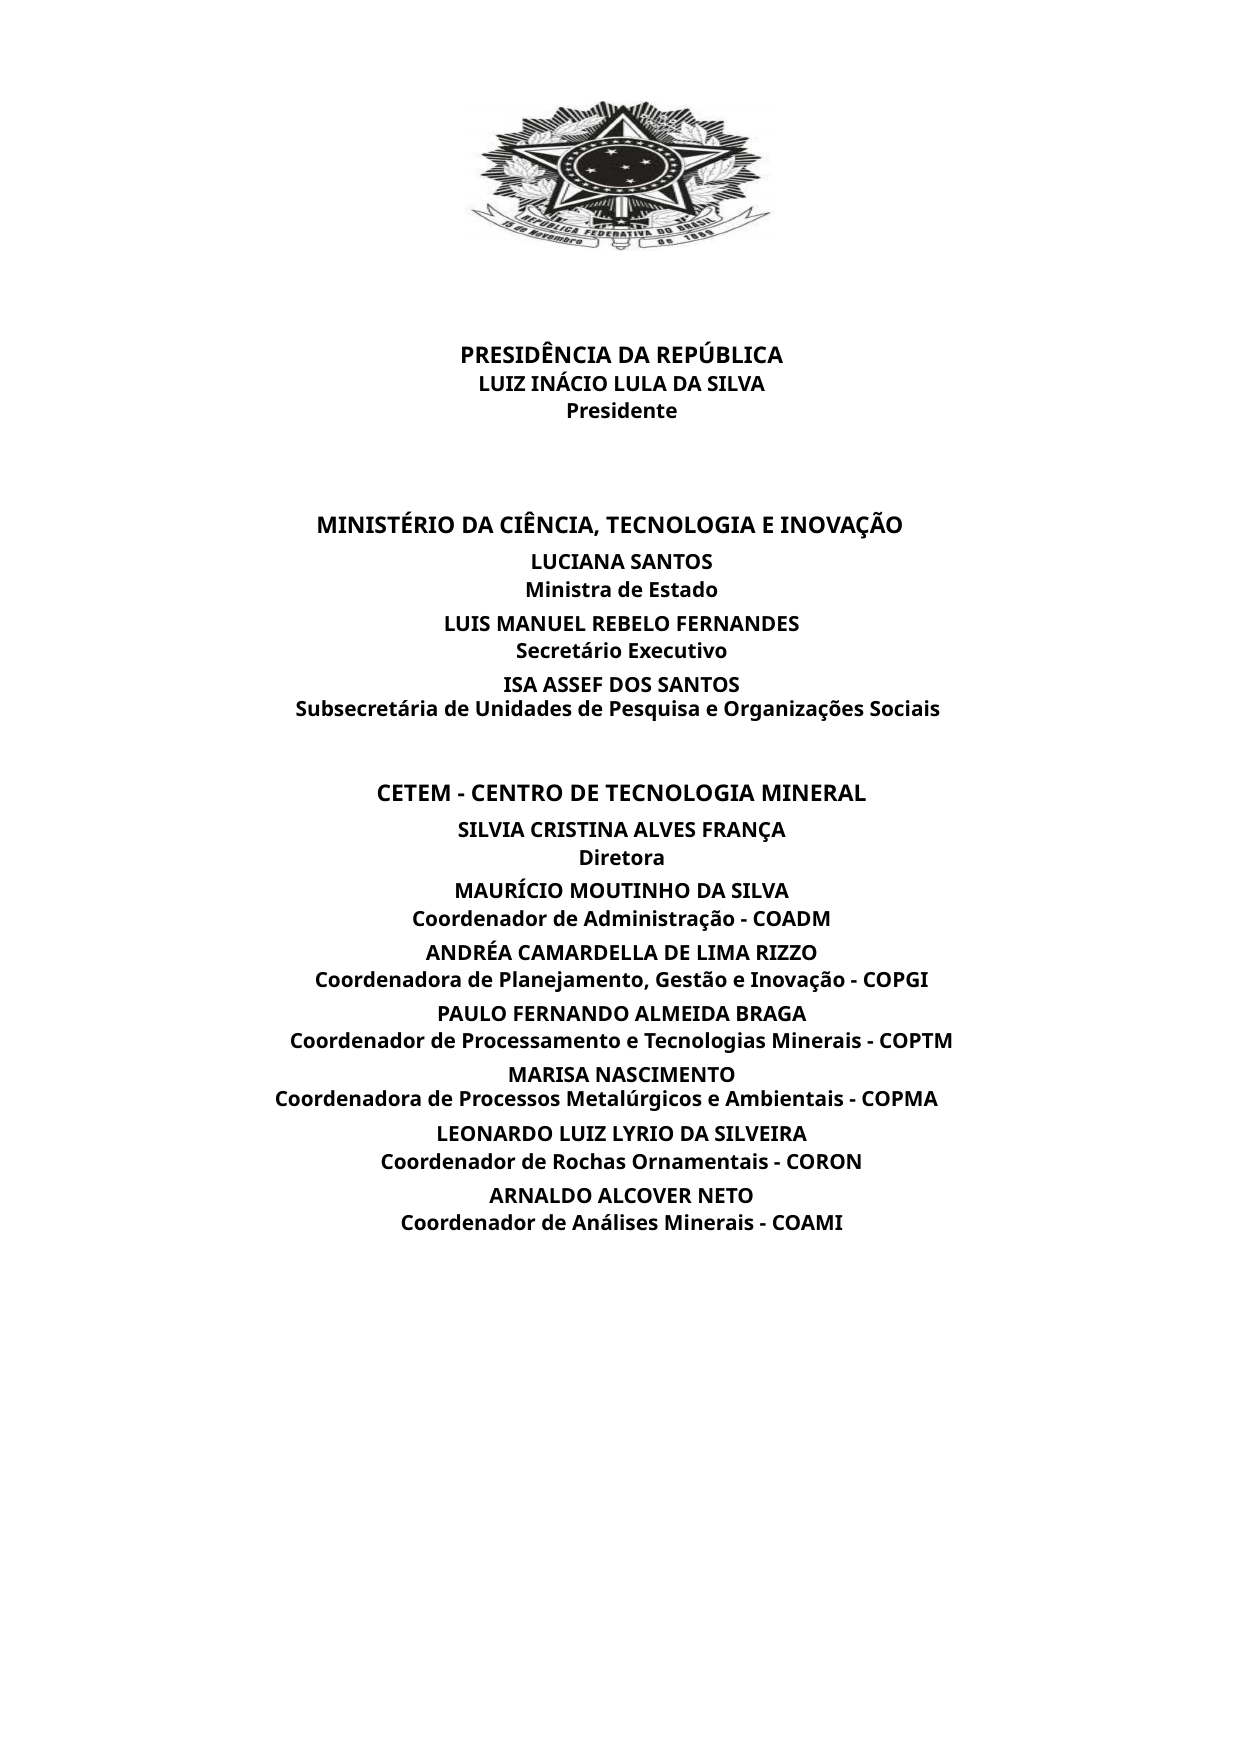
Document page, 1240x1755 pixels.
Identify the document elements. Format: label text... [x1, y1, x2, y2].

text LUIZ INÁCIO LULA DA SILVA Presidente [277, 369, 966, 424]
text ARNALDO ALCOVER NETO Coordenador de Análises Minerais - COAMI [277, 1181, 966, 1236]
text LEONARDO LUIZ LYRIO DA SILVEIRA Coordenador de Rochas Ornamentais - CORON [277, 1120, 966, 1175]
text CETEM - CENTRO DE TECNOLOGIA MINERAL [277, 783, 966, 806]
text Coordenadora de Processos Metalúrgicos e Ambientais - COPMA [274, 1089, 966, 1110]
text MAURÍCIO MOUTINHO DA SILVA Coordenador de Administração - COADM [277, 877, 966, 932]
text ANDRÉA CAMARDELLA DE LIMA RIZZO Coordenadora de Planejamento, Gestão e Inovação - COPGI [277, 938, 966, 993]
text MARISA NASCIMENTO [277, 1066, 966, 1087]
text MINISTÉRIO DA CIÊNCIA, TECNOLOGIA E INOVAÇÃO [316, 516, 863, 538]
text SILVIA CRISTINA ALVES FRANÇA Diretora [277, 815, 966, 870]
text PAULO FERNANDO ALMEIDA BRAGA Coordenador de Processamento e Tecnologias Minerais - COPTM [277, 999, 966, 1054]
text MINISTÉRIO DA CIÊNCIA, TECNOLOGIA E INOVAÇÃO [860, 516, 966, 538]
text LUIS MANUEL REBELO FERNANDES Secretário Executivo [277, 609, 966, 664]
text PRESIDÊNCIA DA REPÚBLICA [277, 345, 966, 368]
text ISA ASSEF DOS SANTOS [277, 676, 966, 696]
text Subsecretária de Unidades de Pesquisa e Organizações Sociais [295, 699, 966, 720]
text LUCIANA SANTOS Ministra de Estado [277, 548, 966, 603]
